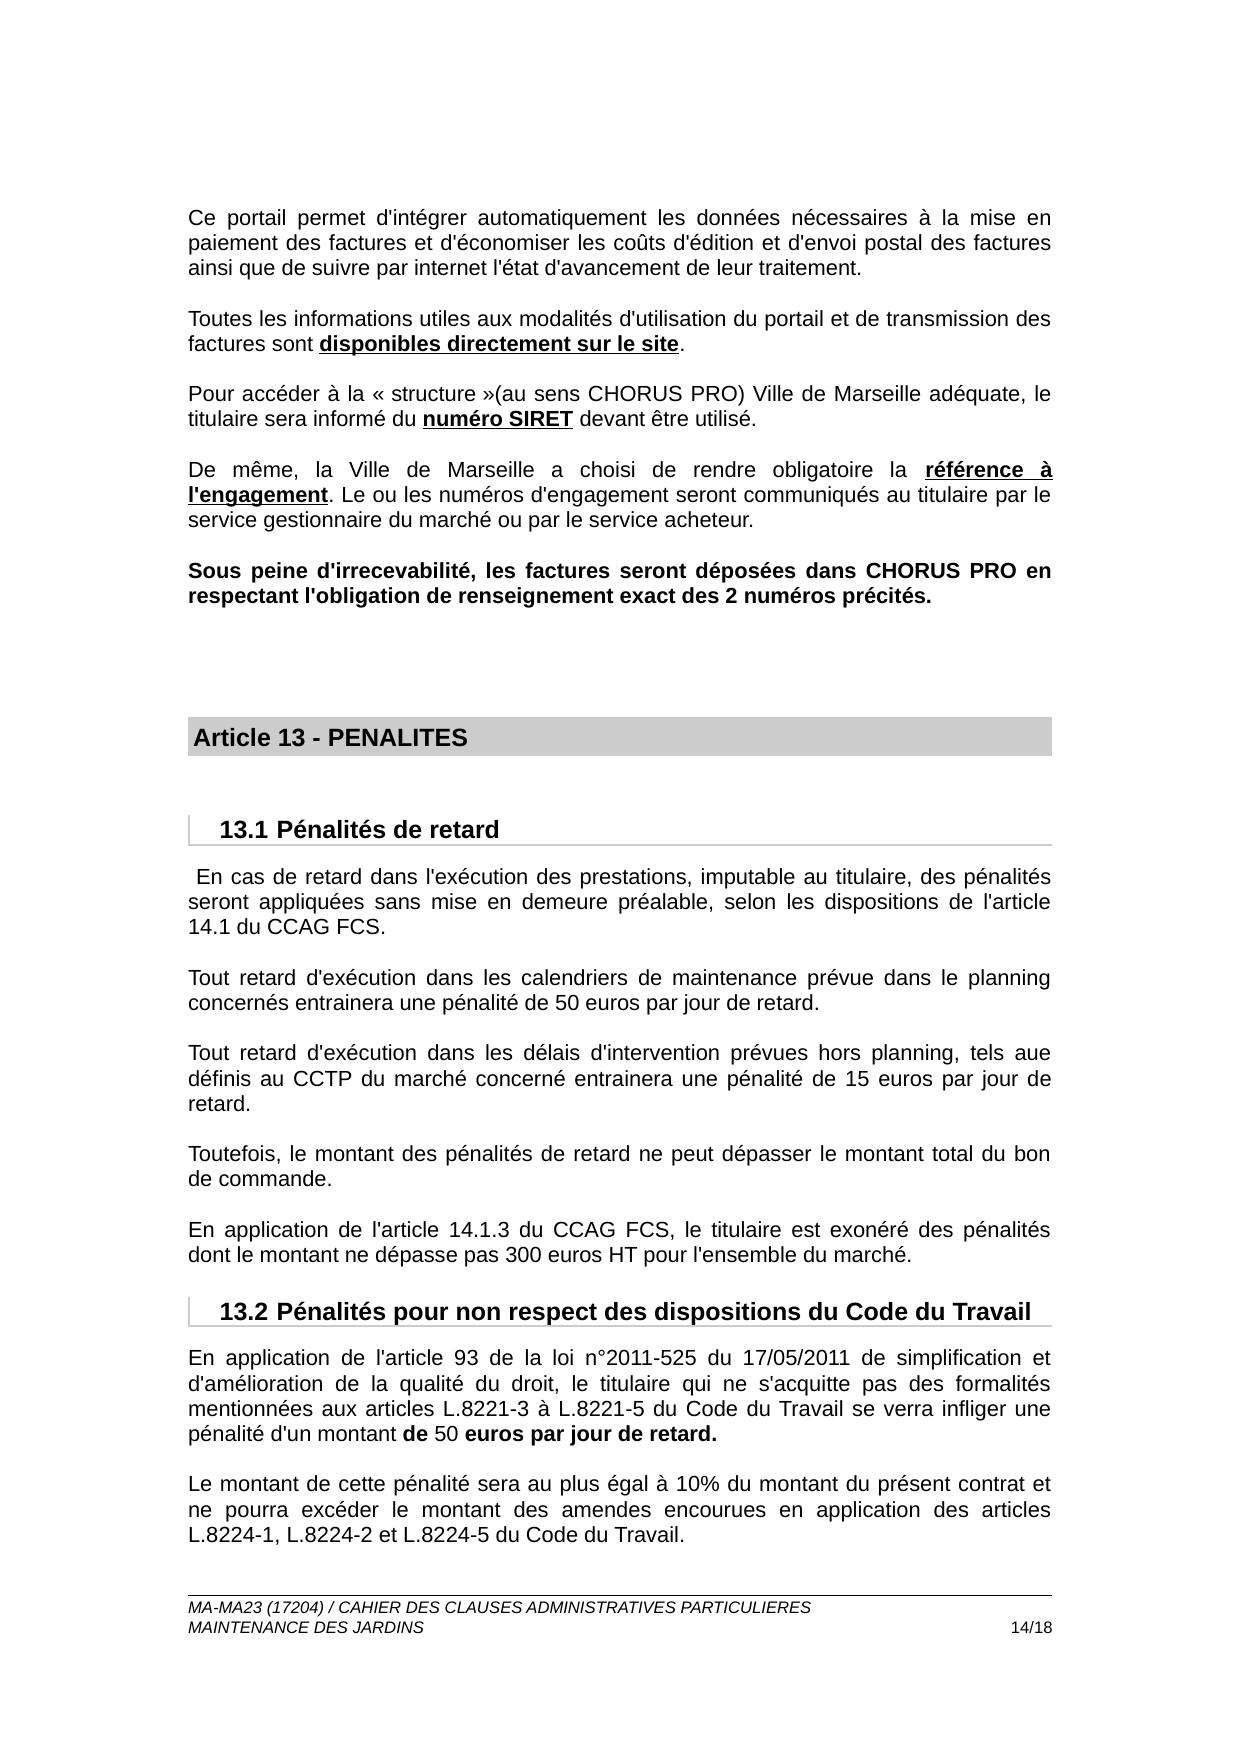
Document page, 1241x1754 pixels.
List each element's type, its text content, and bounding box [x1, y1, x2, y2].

text Pour accéder à la « structure »(au sens CHORUS PRO) Ville de Marseille adéquate, le titulaire sera informé du numéro SIRET devant être utilisé. [188, 381, 1052, 431]
text Tout retard d'exécution dans les délais d'intervention prévues hors planning, tels aue définis au CCTP du marché concerné entrainera une pénalité de 15 euros par jour de retard. [188, 1040, 1052, 1116]
subtitle Pénalités pour non respect des dispositions du Code du Travail [190, 1297, 1052, 1325]
subtitle PENALITES [190, 720, 1050, 754]
text En application de l'article 93 de la loi n°2011-525 du 17/05/2011 de simplification et d'amélioration de la qualité du droit, le titulaire qui ne s'acquitte pas des formalités mentionnées aux articles L.8221-3 à L.8221-5 du Code du Travail se verra infliger une pénalité d'un montant de 50 euros par jour de retard. [188, 1345, 1052, 1446]
text En cas de retard dans l'exécution des prestations, imputable au titulaire, des pénalités seront appliquées sans mise en demeure préalable, selon les dispositions de l'article 14.1 du CCAG FCS. [188, 864, 1052, 939]
text De même, la Ville de Marseille a choisi de rendre obligatoire la référence à l'engagement. Le ou les numéros d'engagement seront communiqués au titulaire par le service gestionnaire du marché ou par le service acheteur. [188, 457, 1052, 532]
text Toutefois, le montant des pénalités de retard ne peut dépasser le montant total du bon de commande. [188, 1141, 1052, 1192]
text En application de l'article 14.1.3 du CCAG FCS, le titulaire est exonéré des pénalités dont le montant ne dépasse pas 300 euros HT pour l'ensemble du marché. [188, 1217, 1052, 1267]
text Toutes les informations utiles aux modalités d'utilisation du portail et de transmission des factures sont disponibles directement sur le site. [188, 305, 1052, 356]
text Ce portail permet d'intégrer automatiquement les données nécessaires à la mise en paiement des factures et d'économiser les coûts d'édition et d'envoi postal des factures ainsi que de suivre par internet l'état d'avancement de leur traitement. [188, 204, 1052, 280]
text Tout retard d'exécution dans les calendriers de maintenance prévue dans le planning concernés entrainera une pénalité de 50 euros par jour de retard. [188, 965, 1052, 1015]
text Sous peine d'irrecevabilité, les factures seront déposées dans CHORUS PRO en respectant l'obligation de renseignement exact des 2 numéros précités. [188, 557, 1052, 608]
text Le montant de cette pénalité sera au plus égal à 10% du montant du présent contrat et ne pourra excéder le montant des amendes encourues en application des articles L.8224-1, L.8224-2 et L.8224-5 du Code du Travail. [188, 1471, 1052, 1547]
subtitle Pénalités de retard [190, 815, 1052, 844]
